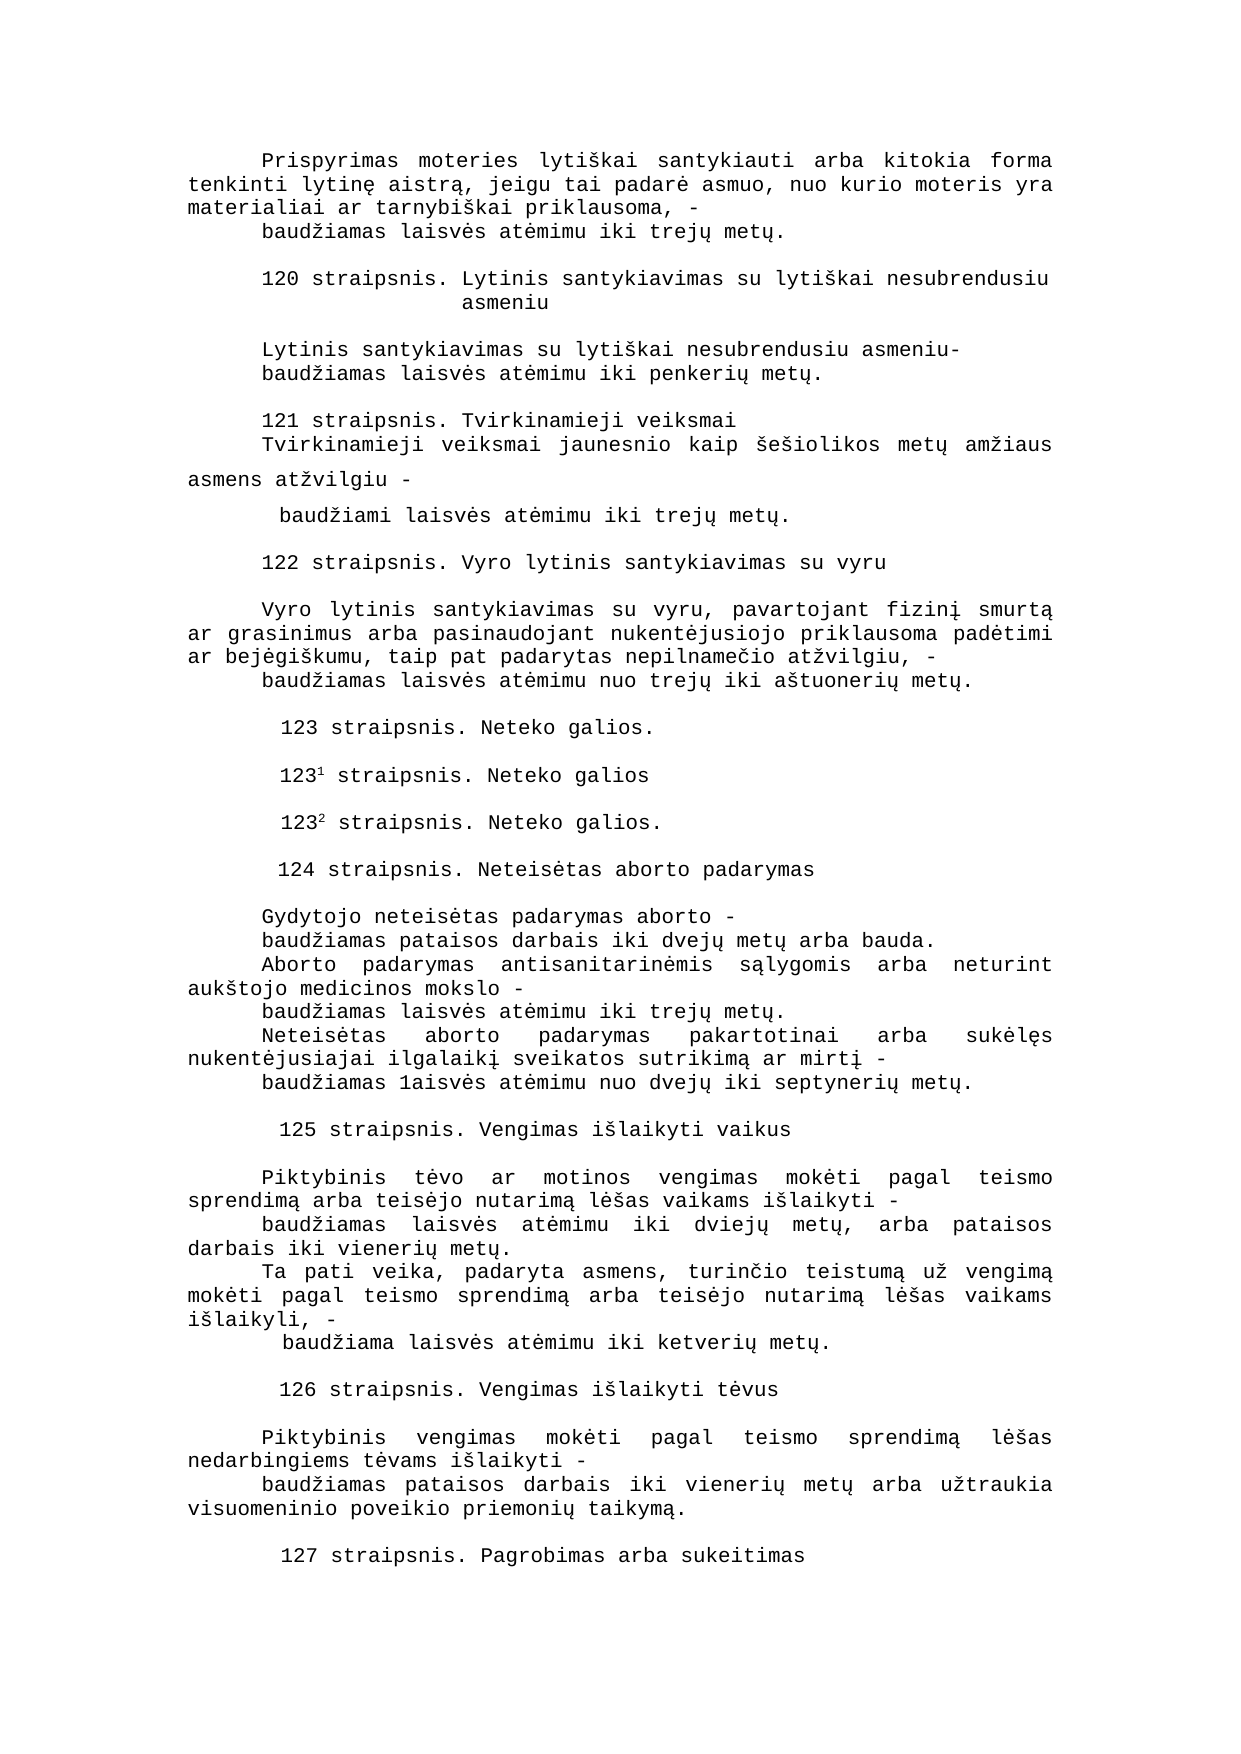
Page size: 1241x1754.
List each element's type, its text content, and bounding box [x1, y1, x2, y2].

text Piktybinis vengimas mokėti pagal teismo sprendimą lėšas nedarbingiems tėvams išlaikyti - [187, 1427, 1053, 1474]
text Aborto padarymas antisanitarinėmis sąlygomis arba neturint aukštojo medicinos mokslo - [187, 954, 1053, 1001]
text 121 straipsnis. Tvirkinamieji veiksmai [261, 410, 1053, 434]
text baudžiamas laisvės atėmimu iki trejų metų. [205, 1001, 1053, 1025]
text baudžiamas laisvės atėmimu iki penkerių metų. [261, 363, 1053, 386]
text 120 straipsnis. Lytinis santykiavimas su lytiškai nesubrendusiu [261, 268, 1053, 292]
text Prispyrimas moteries lytiškai santykiauti arba kitokia forma tenkinti lytinę aistrą, jeigu tai padarė asmuo, nuo kurio moteris yra materialiai ar tarnybiškai priklausoma, - [187, 150, 1053, 221]
text Neteisėtas aborto padarymas pakartotinai arba sukėlęs nukentėjusiajai ilgalaikį sveikatos sutrikimą ar mirtį - [187, 1025, 1053, 1072]
text asmeniu [261, 292, 1053, 316]
text 122 straipsnis. Vyro lytinis santykiavimas su vyru [206, 552, 1053, 576]
text baudžiamas 1aisvės atėmimu nuo dvejų iki septynerių metų. [187, 1072, 1053, 1096]
text baudžiami laisvės atėmimu iki trejų metų. [205, 504, 1053, 528]
text baudžiamas laisvės atėmimu iki trejų metų. [206, 221, 1053, 244]
text Tvirkinamieji veiksmai jaunesnio kaip šešiolikos metų amžiaus asmens atžvilgiu - [187, 434, 1053, 493]
text 126 straipsnis. Vengimas išlaikyti tėvus [205, 1379, 1053, 1403]
text baudžiamas pataisos darbais iki dvejų metų arba bauda. [187, 930, 1053, 954]
text Ta pati veika, padaryta asmens, turinčio teistumą už vengimą mokėti pagal teismo sprendimą arba teisėjo nutarimą lėšas vaikams išlaikyli, - [187, 1261, 1053, 1332]
text 124 straipsnis. Neteisėtas aborto padarymas [203, 859, 1053, 883]
text Lytinis santykiavimas su lytiškai nesubrendusiu asmeniu- [261, 339, 1053, 363]
text Vyro lytinis santykiavimas su vyru, pavartojant fizinį smurtą ar grasinimus arba pasinaudojant nukentėjusiojo priklausoma padėtimi ar bejėgiškumu, taip pat padarytas nepilnamečio atžvilgiu, - [187, 599, 1053, 670]
text baudžiamas laisvės atėmimu iki dviejų metų, arba pataisos darbais iki vienerių metų. [187, 1214, 1053, 1261]
text 127 straipsnis. Pagrobimas arba sukeitimas [206, 1545, 1053, 1569]
text 1232 straipsnis. Neteko galios. [206, 812, 1053, 836]
text baudžiamas laisvės atėmimu nuo trejų iki aštuonerių metų. [187, 670, 1053, 694]
text 125 straipsnis. Vengimas išlaikyti vaikus [205, 1119, 1053, 1143]
text baudžiama laisvės atėmimu iki ketverių metų. [208, 1332, 1053, 1356]
text 1231 straipsnis. Neteko galios [205, 765, 1053, 788]
text baudžiamas pataisos darbais iki vienerių metų arba užtraukia visuomeninio poveikio priemonių taikymą. [187, 1474, 1053, 1521]
text Gydytojo neteisėtas padarymas aborto - [203, 907, 1053, 930]
text 123 straipsnis. Neteko galios. [206, 717, 1053, 741]
text Piktybinis tėvo ar motinos vengimas mokėti pagal teismo sprendimą arba teisėjo nutarimą lėšas vaikams išlaikyti - [187, 1167, 1053, 1214]
